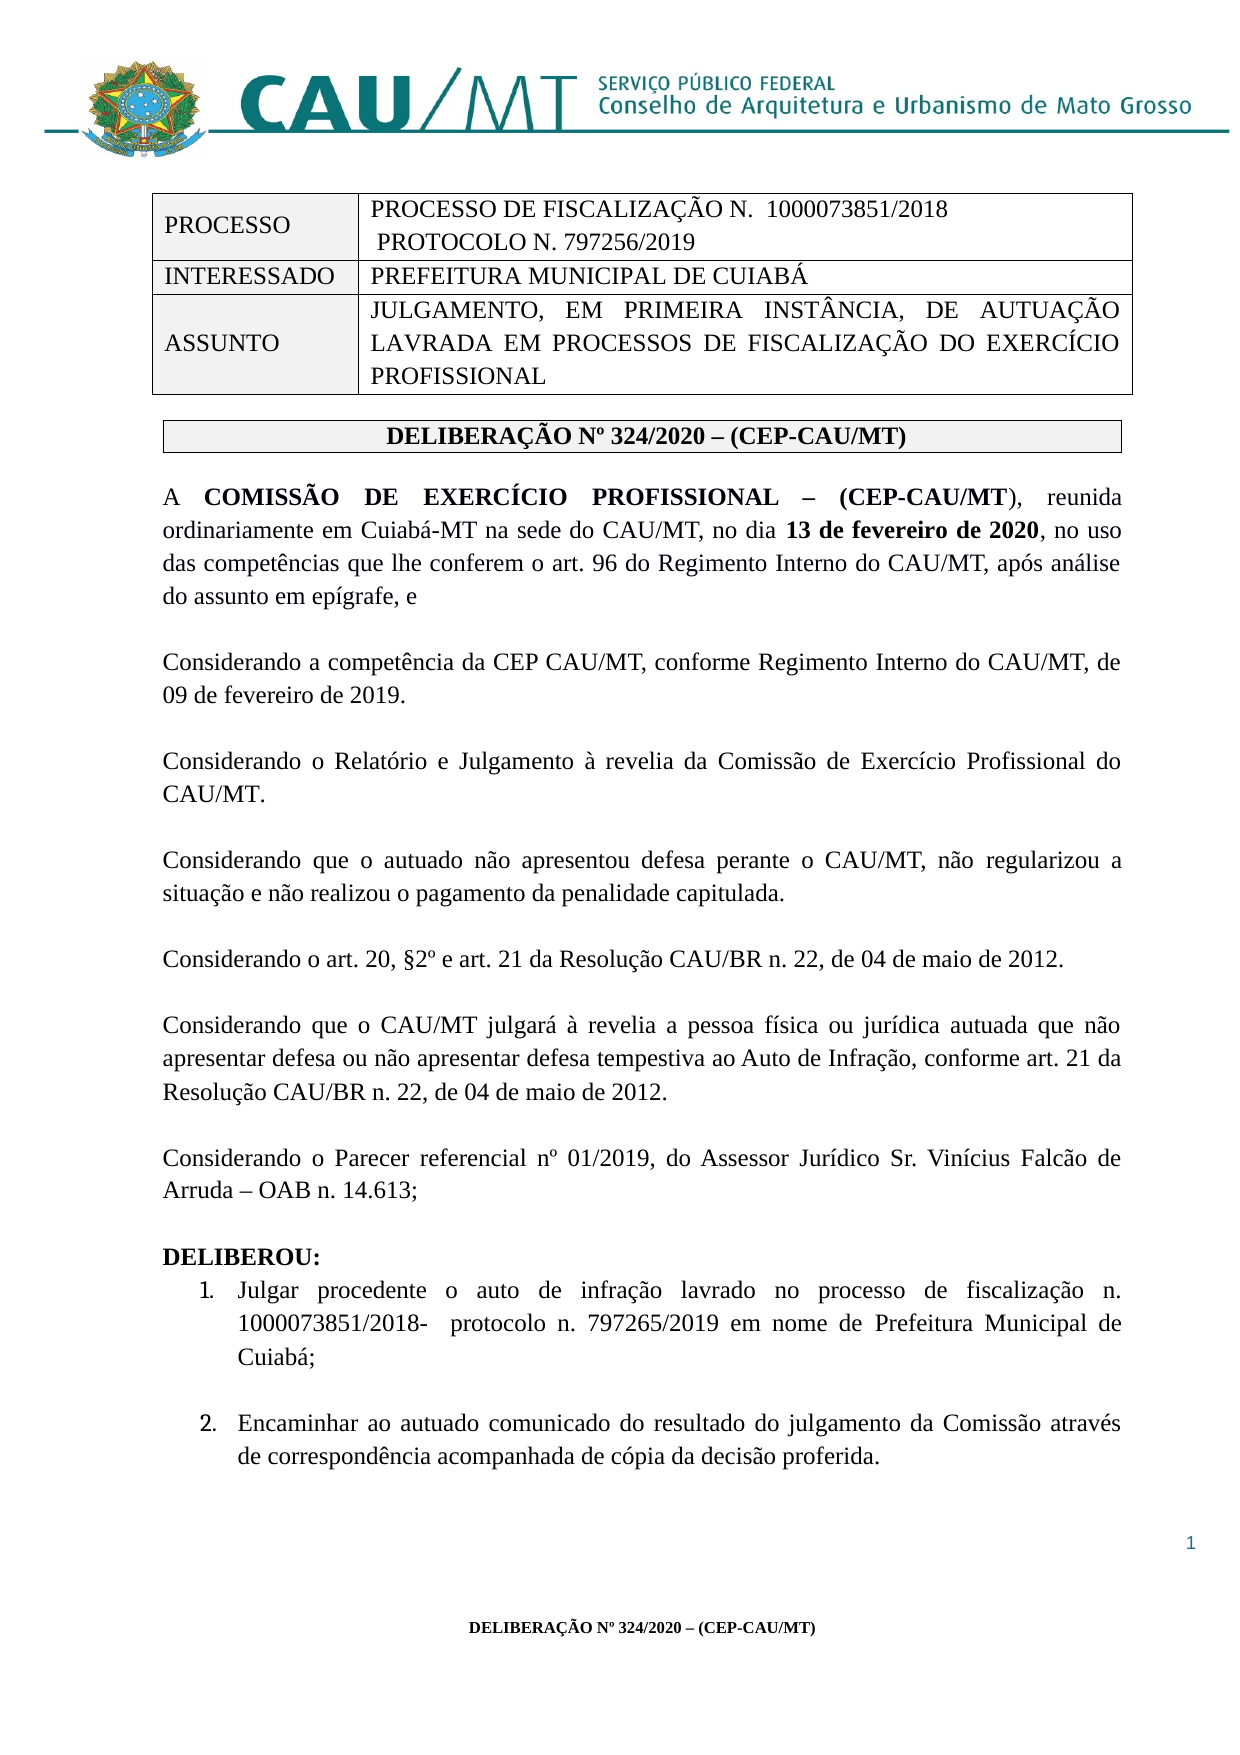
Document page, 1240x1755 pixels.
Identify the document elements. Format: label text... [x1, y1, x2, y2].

text Considerando que o CAU/MT julgará à revelia a pessoa física ou jurídica autuada que não apresentar defesa ou não apresentar defesa tempestiva ao Auto de Infração, conforme art. 21 da Resolução CAU/BR n. 22, de 04 de maio de 2012. [162, 1011, 1122, 1105]
text Considerando o art. 20, §2º e art. 21 da Resolução CAU/BR n. 22, de 04 de maio de 2012. [162, 944, 1122, 973]
text DELIBERAÇÃO Nº 324/2020 – (CEP-CAU/MT) [164, 421, 1121, 452]
list Julgar procedente o auto de infração lavrado no processo de fiscalização n. 1000073851/2018- protocolo n. 797265/2019 em nome de Prefeitura Municipal de Cuiabá; [200, 1275, 1122, 1370]
list Encaminhar ao autuado comunicado do resultado do julgamento da Comissão através de correspondência acompanhada de cópia da decisão proferida. [200, 1408, 1122, 1470]
text Considerando a competência da CEP CAU/MT, conforme Regimento Interno do CAU/MT, de 09 de fevereiro de 2019. [162, 647, 1122, 709]
text Considerando o Relatório e Julgamento à revelia da Comissão de Exercício Profissional do CAU/MT. [162, 746, 1122, 808]
table_cell ASSUNTO [153, 295, 358, 394]
text Considerando que o autuado não apresentou defesa perante o CAU/MT, não regularizou a situação e não realizou o pagamento da penalidade capitulada. [162, 845, 1122, 907]
text DELIBEROU: [162, 1242, 1122, 1270]
text Considerando o Parecer referencial nº 01/2019, do Assessor Jurídico Sr. Vinícius Falcão de Arruda – OAB n. 14.613; [162, 1143, 1122, 1204]
text A COMISSÃO DE EXERCÍCIO PROFISSIONAL – (CEP-CAU/MT), reunida ordinariamente em Cuiabá-MT na sede do CAU/MT, no dia 13 de fevereiro de 2020, no uso das competências que lhe conferem o art. 96 do Regimento Interno do CAU/MT, após análise do assunto em epígrafe, e [162, 482, 1122, 610]
table_cell INTERESSADO [153, 261, 358, 294]
table_cell PREFEITURA MUNICIPAL DE CUIABÁ [359, 261, 1132, 294]
table_cell JULGAMENTO, EM PRIMEIRA INSTÂNCIA, DE AUTUAÇÃO LAVRADA EM PROCESSOS DE FISCALIZAÇÃO DO EXERCÍCIO PROFISSIONAL [359, 295, 1132, 394]
table_header PROCESSO [153, 194, 358, 260]
table_header PROCESSO DE FISCALIZAÇÃO N. 1000073851/2018 PROTOCOLO N. 797256/2019 [359, 194, 1132, 260]
